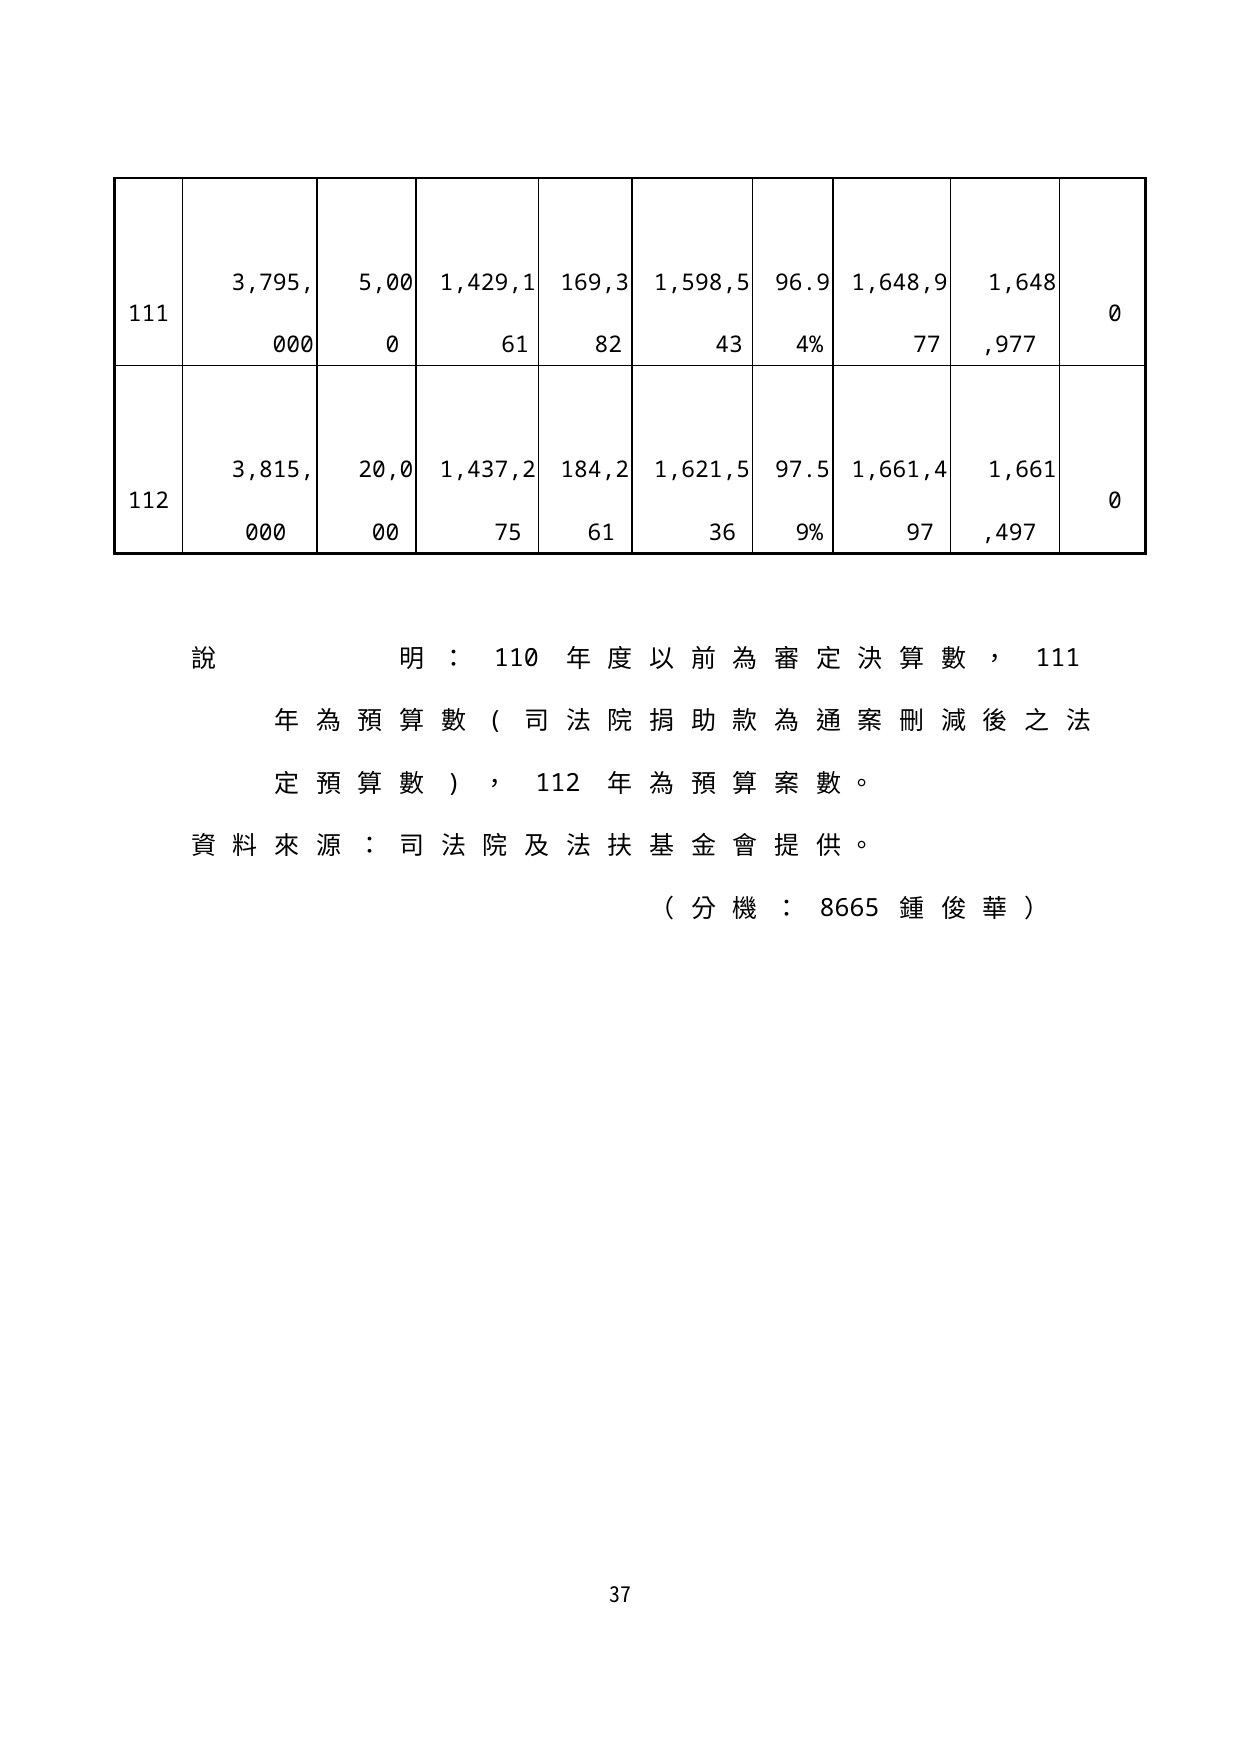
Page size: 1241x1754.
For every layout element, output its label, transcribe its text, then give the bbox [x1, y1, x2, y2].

table_cell 0 [1060, 179, 1144, 365]
table_cell 0 [1060, 366, 1144, 552]
table_cell 112 [116, 366, 182, 552]
table_cell 1,648,977 [834, 179, 950, 365]
table_cell 1,598,543 [633, 179, 752, 365]
table_cell 5,000 [318, 179, 415, 365]
table_cell 20,000 [318, 366, 415, 552]
table_cell 1,429,161 [417, 179, 538, 365]
table_cell 1,621,536 [633, 366, 752, 552]
table_cell 111 [116, 179, 182, 365]
table_cell 1,661,497 [951, 366, 1059, 552]
table_cell 169,382 [539, 179, 631, 365]
table_cell 1,661,497 [834, 366, 950, 552]
table_cell 184,261 [539, 366, 631, 552]
table_cell 3,815,000 [183, 366, 316, 552]
text 說 明：110年度以前為審定決算數，111年為預算數(司法院捐助款為通案刪減後之法定預算數)，112年為預算案數。 [109, 615, 1131, 802]
text （分機：8665鍾俊華） [183, 865, 1058, 927]
table_cell 1,648,977 [951, 179, 1059, 365]
table_cell 3,795,000 [183, 179, 316, 365]
table_cell 97.59% [753, 366, 832, 552]
table_cell 1,437,275 [417, 366, 538, 552]
table_cell 96.94% [753, 179, 832, 365]
text 資料來源：司法院及法扶基金會提供。 [109, 802, 1131, 865]
